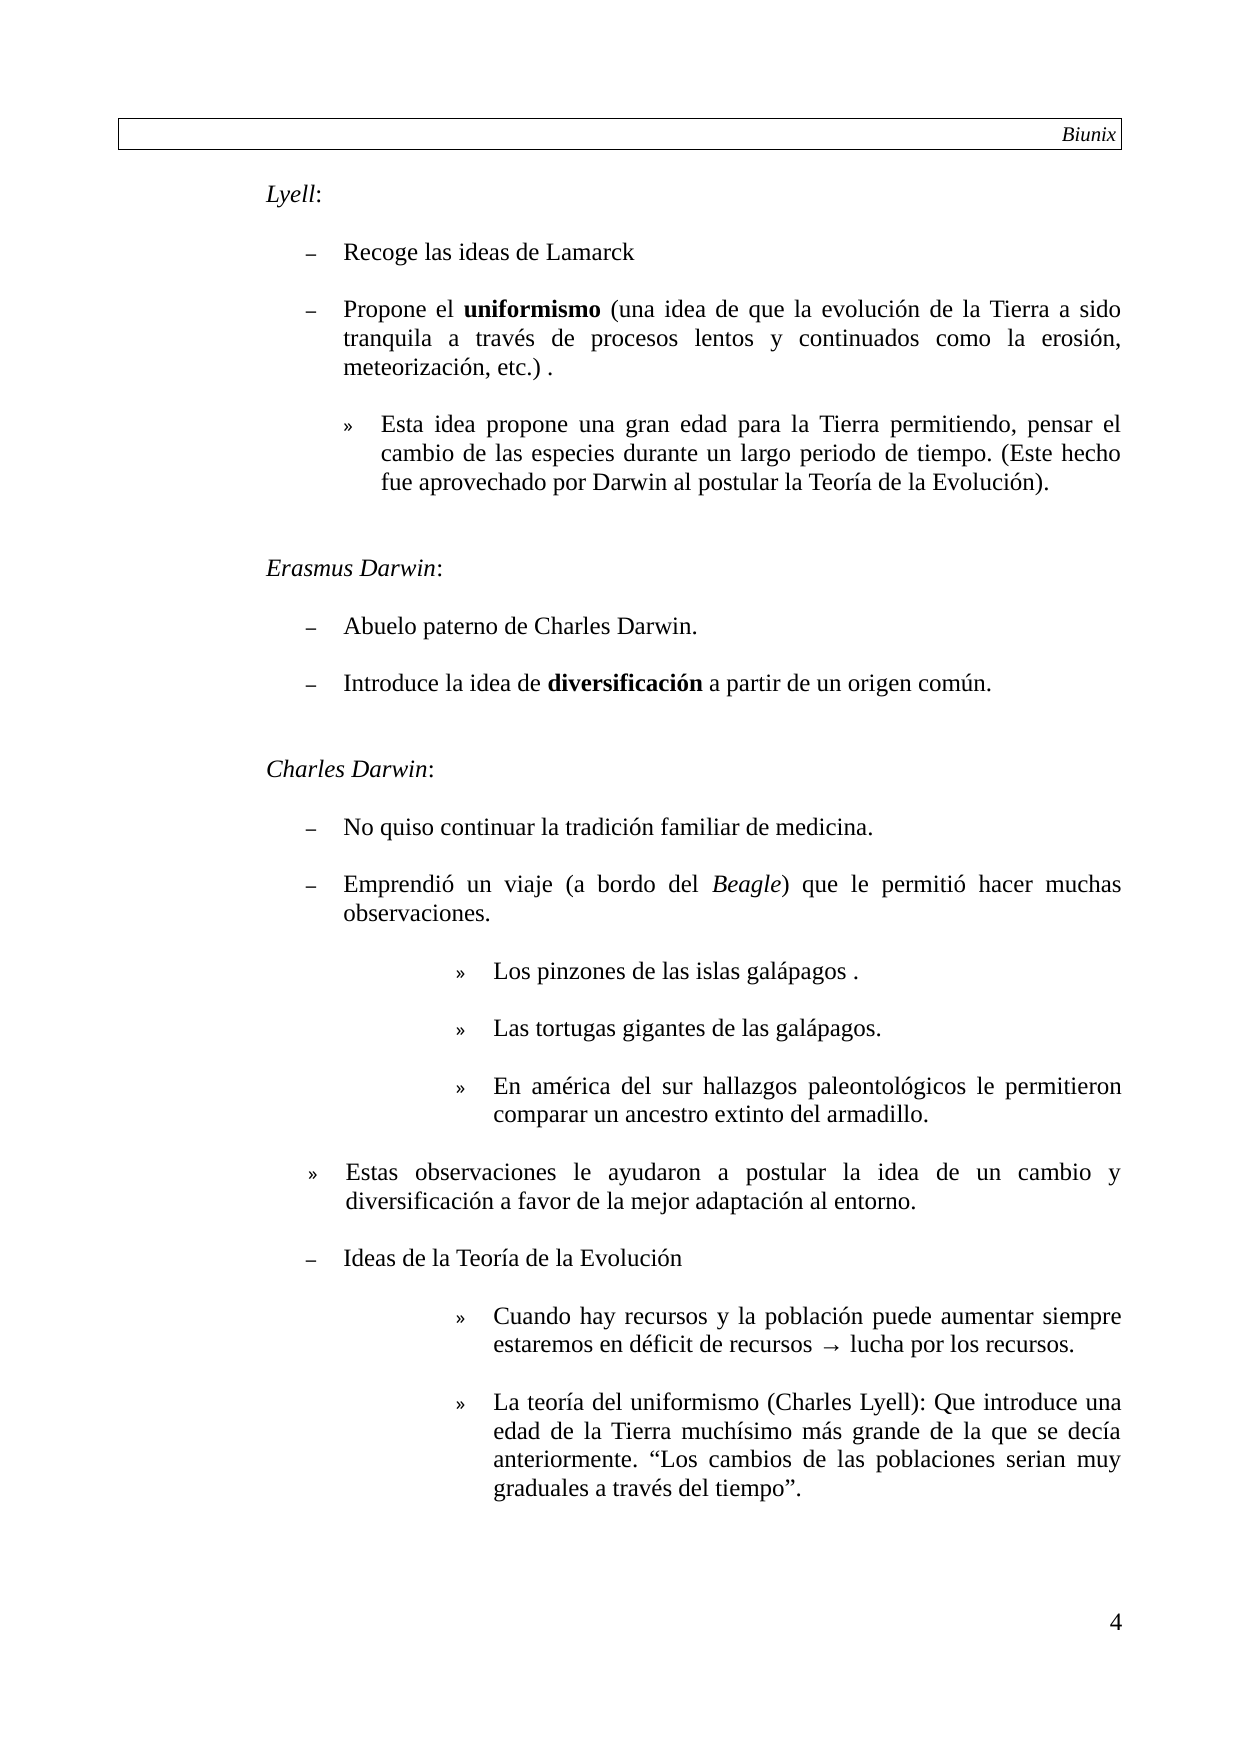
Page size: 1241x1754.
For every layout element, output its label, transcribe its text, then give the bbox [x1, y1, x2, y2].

list Propone el uniformismo (una idea de que la evolución de la Tierra a sido tranquila a través de procesos lentos y continuados como la erosión, meteorización, etc.) . [306, 294, 1122, 381]
text Erasmus Darwin: [118, 553, 1122, 582]
list No quiso continuar la tradición familiar de medicina. [306, 812, 1122, 841]
list Abuelo paterno de Charles Darwin. [306, 611, 1122, 639]
list La teoría del uniformismo (Charles Lyell): Que introduce una edad de la Tierra muchísimo más grande de la que se decía anteriormente. “Los cambios de las poblaciones serian muy graduales a través del tiempo”. [456, 1387, 1122, 1502]
text Charles Darwin: [118, 754, 1122, 783]
list Esta idea propone una gran edad para la Tierra permitiendo, pensar el cambio de las especies durante un largo periodo de tiempo. (Este hecho fue aprovechado por Darwin al postular la Teoría de la Evolución). [343, 409, 1122, 496]
list En américa del sur hallazgos paleontológicos le permitieron comparar un ancestro extinto del armadillo. [456, 1071, 1122, 1128]
list Recoge las ideas de Lamarck [306, 237, 1122, 266]
list Los pinzones de las islas galápagos . [456, 956, 1122, 984]
list Cuando hay recursos y la población puede aumentar siempre estaremos en déficit de recursos → lucha por los recursos. [456, 1301, 1122, 1358]
list Estas observaciones le ayudaron a postular la idea de un cambio y diversificación a favor de la mejor adaptación al entorno. [308, 1157, 1122, 1214]
list Las tortugas gigantes de las galápagos. [456, 1013, 1122, 1042]
text Lyell: [118, 179, 1122, 208]
list Emprendió un viaje (a bordo del Beagle) que le permitió hacer muchas observaciones. [306, 869, 1122, 927]
list Ideas de la Teoría de la Evolución [306, 1243, 1122, 1272]
list Introduce la idea de diversificación a partir de un origen común. [306, 668, 1122, 697]
